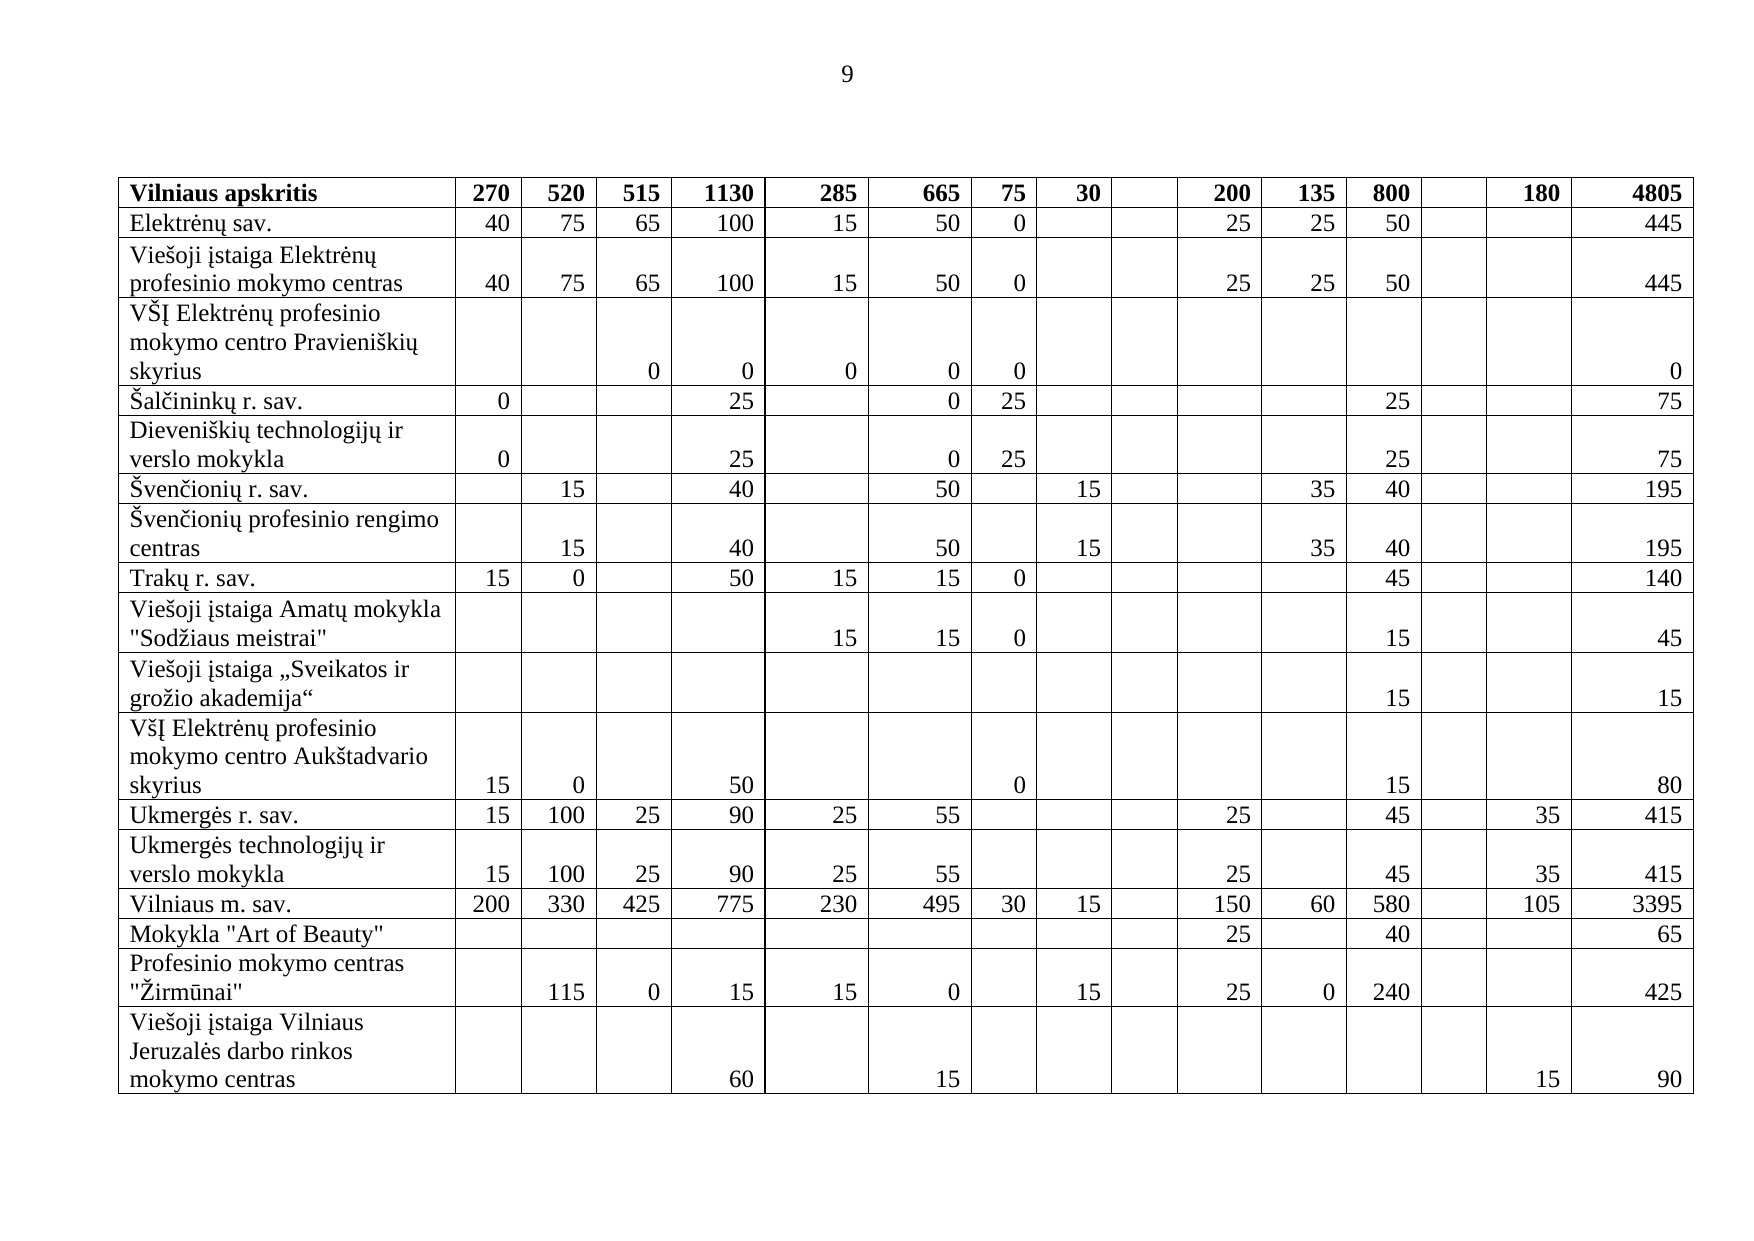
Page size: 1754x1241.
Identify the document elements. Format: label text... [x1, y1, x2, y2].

table_cell [522, 416, 596, 473]
table_cell [1487, 416, 1571, 473]
table_cell [972, 830, 1036, 887]
table_cell 25 [1178, 800, 1261, 829]
table_cell 50 [869, 474, 971, 503]
table_cell Ukmergės r. sav. [119, 800, 455, 829]
table_cell 40 [672, 474, 764, 503]
table_cell 0 [456, 416, 521, 473]
table_cell Vilniaus m. sav. [119, 889, 455, 917]
table_cell 230 [766, 889, 868, 917]
table_cell [1487, 949, 1571, 1006]
table_cell 25 [1178, 949, 1261, 1006]
table_cell 15 [1037, 504, 1111, 562]
table_cell 25 [672, 386, 764, 414]
table_cell 35 [1487, 830, 1571, 887]
table_cell [522, 653, 596, 712]
table_cell 15 [766, 208, 868, 237]
table_cell [1487, 563, 1571, 592]
table_cell [672, 919, 764, 947]
table_cell Profesinio mokymo centras "Žirmūnai" [119, 949, 455, 1006]
table_cell [972, 919, 1036, 947]
table_cell [1422, 949, 1486, 1006]
table_cell 15 [1347, 593, 1421, 652]
table_cell [456, 919, 521, 947]
table_cell Vilniaus apskritis [119, 178, 455, 207]
table_cell 0 [972, 563, 1036, 592]
table_cell 195 [1572, 504, 1693, 562]
table_cell Švenčionių profesinio rengimo centras [119, 504, 455, 562]
table_cell 65 [1572, 919, 1693, 947]
table_cell 40 [1347, 919, 1421, 947]
table_cell [1422, 653, 1486, 712]
table_cell 90 [672, 800, 764, 829]
table_cell [766, 653, 868, 712]
table_cell 15 [1347, 713, 1421, 799]
table_cell 50 [1347, 238, 1421, 297]
table_cell 100 [522, 830, 596, 887]
table_cell [597, 653, 671, 712]
table_cell [1112, 889, 1177, 917]
table_cell 240 [1347, 949, 1421, 1006]
table_cell 55 [869, 830, 971, 887]
table_cell 0 [869, 949, 971, 1006]
table_cell 75 [522, 208, 596, 237]
table_cell 15 [766, 593, 868, 652]
table_cell [597, 1007, 671, 1093]
table_cell [869, 653, 971, 712]
table_cell [1037, 563, 1111, 592]
table_cell 0 [1262, 949, 1346, 1006]
table_cell [1178, 474, 1261, 503]
table_cell [456, 949, 521, 1006]
table_cell Viešoji įstaiga Elektrėnų profesinio mokymo centras [119, 238, 455, 297]
table_cell 40 [1347, 504, 1421, 562]
table_cell [1487, 504, 1571, 562]
table_cell [1112, 416, 1177, 473]
table_cell [1037, 800, 1111, 829]
table_cell [597, 386, 671, 414]
table_cell [972, 474, 1036, 503]
table_cell 665 [869, 178, 971, 207]
table_cell [1037, 830, 1111, 887]
table_cell 25 [1178, 919, 1261, 947]
table_cell [1487, 386, 1571, 414]
table_cell [456, 298, 521, 384]
table_cell 50 [1347, 208, 1421, 237]
table_cell 90 [672, 830, 764, 887]
table_cell 75 [522, 238, 596, 297]
table_cell [1037, 238, 1111, 297]
table_cell [766, 474, 868, 503]
table_cell 45 [1347, 563, 1421, 592]
table_cell 100 [522, 800, 596, 829]
table_cell 15 [1037, 474, 1111, 503]
table_cell [1037, 386, 1111, 414]
table_cell 0 [597, 949, 671, 1006]
table_cell [1422, 238, 1486, 297]
table_cell [1112, 386, 1177, 414]
table_cell 15 [869, 563, 971, 592]
table_cell [1112, 919, 1177, 947]
table_cell [766, 1007, 868, 1093]
table_cell [1422, 889, 1486, 917]
table_cell 0 [766, 298, 868, 384]
table_cell [1178, 504, 1261, 562]
table_cell 35 [1487, 800, 1571, 829]
table_cell 15 [456, 830, 521, 887]
table_cell [1262, 800, 1346, 829]
table_cell [1487, 919, 1571, 947]
table_cell [1487, 208, 1571, 237]
table_cell 25 [672, 416, 764, 473]
table_cell 0 [597, 298, 671, 384]
table_cell VšĮ Elektrėnų profesinio mokymo centro Aukštadvario skyrius [119, 713, 455, 799]
table_cell 775 [672, 889, 764, 917]
table_cell [1112, 238, 1177, 297]
table_cell 15 [522, 474, 596, 503]
table_cell 50 [672, 713, 764, 799]
table_cell [1262, 1007, 1346, 1093]
table_cell [1037, 298, 1111, 384]
table_cell [597, 593, 671, 652]
table_cell 25 [1178, 238, 1261, 297]
table_cell [1112, 178, 1177, 207]
table_cell 50 [869, 504, 971, 562]
table_cell 15 [1572, 653, 1693, 712]
table_cell [456, 1007, 521, 1093]
table_cell [869, 713, 971, 799]
table_cell Trakų r. sav. [119, 563, 455, 592]
table_cell [597, 919, 671, 947]
table_cell 0 [869, 386, 971, 414]
table_cell 15 [1037, 889, 1111, 917]
table_cell 30 [972, 889, 1036, 917]
table_cell VŠĮ Elektrėnų profesinio mokymo centro Pravieniškių skyrius [119, 298, 455, 384]
table_cell Švenčionių r. sav. [119, 474, 455, 503]
table_cell [456, 653, 521, 712]
table_cell [972, 653, 1036, 712]
table_cell [1262, 713, 1346, 799]
table_cell 285 [766, 178, 868, 207]
table_cell Viešoji įstaiga Amatų mokykla "Sodžiaus meistrai" [119, 593, 455, 652]
table_cell [766, 504, 868, 562]
table_cell [1112, 949, 1177, 1006]
table_cell 35 [1262, 474, 1346, 503]
table_cell [522, 919, 596, 947]
table_cell [766, 386, 868, 414]
table_cell [1112, 1007, 1177, 1093]
table_cell 150 [1178, 889, 1261, 917]
table_cell [1487, 593, 1571, 652]
table_cell [597, 474, 671, 503]
table_cell [1262, 919, 1346, 947]
table_cell [1112, 713, 1177, 799]
table_cell 25 [972, 416, 1036, 473]
table_cell [972, 1007, 1036, 1093]
table_cell [1422, 1007, 1486, 1093]
table_cell [766, 416, 868, 473]
table_cell 15 [869, 593, 971, 652]
table_cell 30 [1037, 178, 1111, 207]
table_cell 0 [869, 298, 971, 384]
table_cell 15 [869, 1007, 971, 1093]
table_cell 25 [597, 800, 671, 829]
table_cell [597, 713, 671, 799]
table_cell 4805 [1572, 178, 1693, 207]
table_cell [1262, 416, 1346, 473]
table_cell 90 [1572, 1007, 1693, 1093]
table_cell 3395 [1572, 889, 1693, 917]
table_cell 45 [1347, 830, 1421, 887]
table_cell [672, 593, 764, 652]
table_cell 580 [1347, 889, 1421, 917]
table_cell [972, 504, 1036, 562]
table_cell [1178, 653, 1261, 712]
table_cell 65 [597, 208, 671, 237]
table_cell [1178, 386, 1261, 414]
table_cell 180 [1487, 178, 1571, 207]
table_cell 15 [1037, 949, 1111, 1006]
table_cell 40 [672, 504, 764, 562]
table_cell 425 [597, 889, 671, 917]
table_cell 415 [1572, 830, 1693, 887]
table_cell 495 [869, 889, 971, 917]
table_cell 25 [766, 830, 868, 887]
table_cell [1262, 386, 1346, 414]
table_cell [522, 298, 596, 384]
table_cell 15 [766, 238, 868, 297]
table_cell 75 [1572, 416, 1693, 473]
table_cell [1112, 593, 1177, 652]
table_cell [1037, 919, 1111, 947]
table_cell [1037, 208, 1111, 237]
table_cell [1112, 563, 1177, 592]
table_cell [456, 593, 521, 652]
table_cell [1487, 298, 1571, 384]
table_cell [1422, 563, 1486, 592]
table_cell [1178, 593, 1261, 652]
table_cell 15 [456, 800, 521, 829]
table_cell 195 [1572, 474, 1693, 503]
table_cell 0 [522, 713, 596, 799]
table_cell [1262, 653, 1346, 712]
table_cell 50 [869, 238, 971, 297]
table_cell 270 [456, 178, 521, 207]
table_cell 40 [1347, 474, 1421, 503]
table_cell 25 [597, 830, 671, 887]
table_cell Elektrėnų sav. [119, 208, 455, 237]
table_cell 25 [1178, 208, 1261, 237]
table_cell [1262, 298, 1346, 384]
table_cell [597, 563, 671, 592]
table_cell 40 [456, 238, 521, 297]
table_cell 65 [597, 238, 671, 297]
table_cell 60 [672, 1007, 764, 1093]
table_cell [1422, 208, 1486, 237]
table_cell 0 [972, 713, 1036, 799]
table_cell 445 [1572, 238, 1693, 297]
table_cell 35 [1262, 504, 1346, 562]
table_cell 15 [456, 713, 521, 799]
table_cell 15 [766, 949, 868, 1006]
table_cell 25 [1262, 238, 1346, 297]
table_cell [1037, 593, 1111, 652]
table_cell 25 [766, 800, 868, 829]
table_cell 25 [1347, 416, 1421, 473]
table_cell 105 [1487, 889, 1571, 917]
table_cell 200 [1178, 178, 1261, 207]
table_cell 800 [1347, 178, 1421, 207]
table_cell 25 [1347, 386, 1421, 414]
table_cell 75 [1572, 386, 1693, 414]
table_cell [1422, 386, 1486, 414]
table_cell [1422, 919, 1486, 947]
table_cell [1422, 416, 1486, 473]
table_cell 520 [522, 178, 596, 207]
table_cell [1178, 563, 1261, 592]
table_cell 15 [1487, 1007, 1571, 1093]
table_cell 15 [522, 504, 596, 562]
table_cell 60 [1262, 889, 1346, 917]
table_cell [1037, 1007, 1111, 1093]
table_cell [597, 504, 671, 562]
table_cell Viešoji įstaiga Vilniaus Jeruzalės darbo rinkos mokymo centras [119, 1007, 455, 1093]
table_cell 425 [1572, 949, 1693, 1006]
table_cell [1422, 713, 1486, 799]
table_cell [1422, 800, 1486, 829]
table_cell 0 [522, 563, 596, 592]
table_cell 75 [972, 178, 1036, 207]
table_cell [1178, 416, 1261, 473]
table_cell 1130 [672, 178, 764, 207]
table_cell 415 [1572, 800, 1693, 829]
table_cell Ukmergės technologijų ir verslo mokykla [119, 830, 455, 887]
table_cell [1422, 504, 1486, 562]
table_cell [1112, 830, 1177, 887]
table_cell 0 [672, 298, 764, 384]
table_cell 40 [456, 208, 521, 237]
table_cell [972, 800, 1036, 829]
table_cell Dieveniškių technologijų ir verslo mokykla [119, 416, 455, 473]
table_cell 0 [456, 386, 521, 414]
table_cell [1487, 474, 1571, 503]
table_cell 0 [972, 593, 1036, 652]
table_cell [456, 474, 521, 503]
table_cell [1178, 1007, 1261, 1093]
table_cell Viešoji įstaiga „Sveikatos ir grožio akademija“ [119, 653, 455, 712]
table_cell [1112, 504, 1177, 562]
table_cell [1262, 830, 1346, 887]
table_cell 0 [972, 208, 1036, 237]
table_cell 330 [522, 889, 596, 917]
table_cell [766, 919, 868, 947]
table_cell 45 [1572, 593, 1693, 652]
table_cell [672, 653, 764, 712]
table_cell Šalčininkų r. sav. [119, 386, 455, 414]
table_cell 135 [1262, 178, 1346, 207]
table_cell [522, 1007, 596, 1093]
table_cell 15 [766, 563, 868, 592]
table_cell 15 [672, 949, 764, 1006]
table_cell 50 [869, 208, 971, 237]
table_cell [972, 949, 1036, 1006]
table_cell [1037, 416, 1111, 473]
table_cell [1178, 298, 1261, 384]
table_cell 45 [1347, 800, 1421, 829]
table_cell [1422, 830, 1486, 887]
table_cell [1487, 653, 1571, 712]
table_cell [1262, 593, 1346, 652]
table_cell 0 [869, 416, 971, 473]
table_cell [456, 504, 521, 562]
table_cell 0 [1572, 298, 1693, 384]
table_cell [522, 593, 596, 652]
table_cell [1347, 298, 1421, 384]
table_cell 50 [672, 563, 764, 592]
table_cell 25 [1178, 830, 1261, 887]
table_cell 100 [672, 208, 764, 237]
table_cell [1112, 653, 1177, 712]
table_cell 55 [869, 800, 971, 829]
table_cell [1112, 298, 1177, 384]
table_cell 25 [972, 386, 1036, 414]
table_cell [1037, 653, 1111, 712]
table_cell 25 [1262, 208, 1346, 237]
table_cell [1112, 208, 1177, 237]
table_cell 0 [972, 238, 1036, 297]
table_cell 15 [1347, 653, 1421, 712]
table_cell [869, 919, 971, 947]
table_cell [1112, 800, 1177, 829]
table_cell [1037, 713, 1111, 799]
table_cell 515 [597, 178, 671, 207]
table_cell 0 [972, 298, 1036, 384]
table_cell 115 [522, 949, 596, 1006]
table_cell 140 [1572, 563, 1693, 592]
table_cell [1487, 238, 1571, 297]
table_cell [766, 713, 868, 799]
table_cell [1347, 1007, 1421, 1093]
table_cell [1262, 563, 1346, 592]
table_cell 200 [456, 889, 521, 917]
table_cell 100 [672, 238, 764, 297]
table_cell [1422, 178, 1486, 207]
table_cell [1487, 713, 1571, 799]
table_cell [522, 386, 596, 414]
table_cell 80 [1572, 713, 1693, 799]
table_cell 445 [1572, 208, 1693, 237]
table_cell 15 [456, 563, 521, 592]
table_cell [597, 416, 671, 473]
table_cell Mokykla "Art of Beauty" [119, 919, 455, 947]
table_cell [1422, 474, 1486, 503]
table_cell [1112, 474, 1177, 503]
table_cell [1422, 593, 1486, 652]
table_cell [1422, 298, 1486, 384]
table_cell [1178, 713, 1261, 799]
